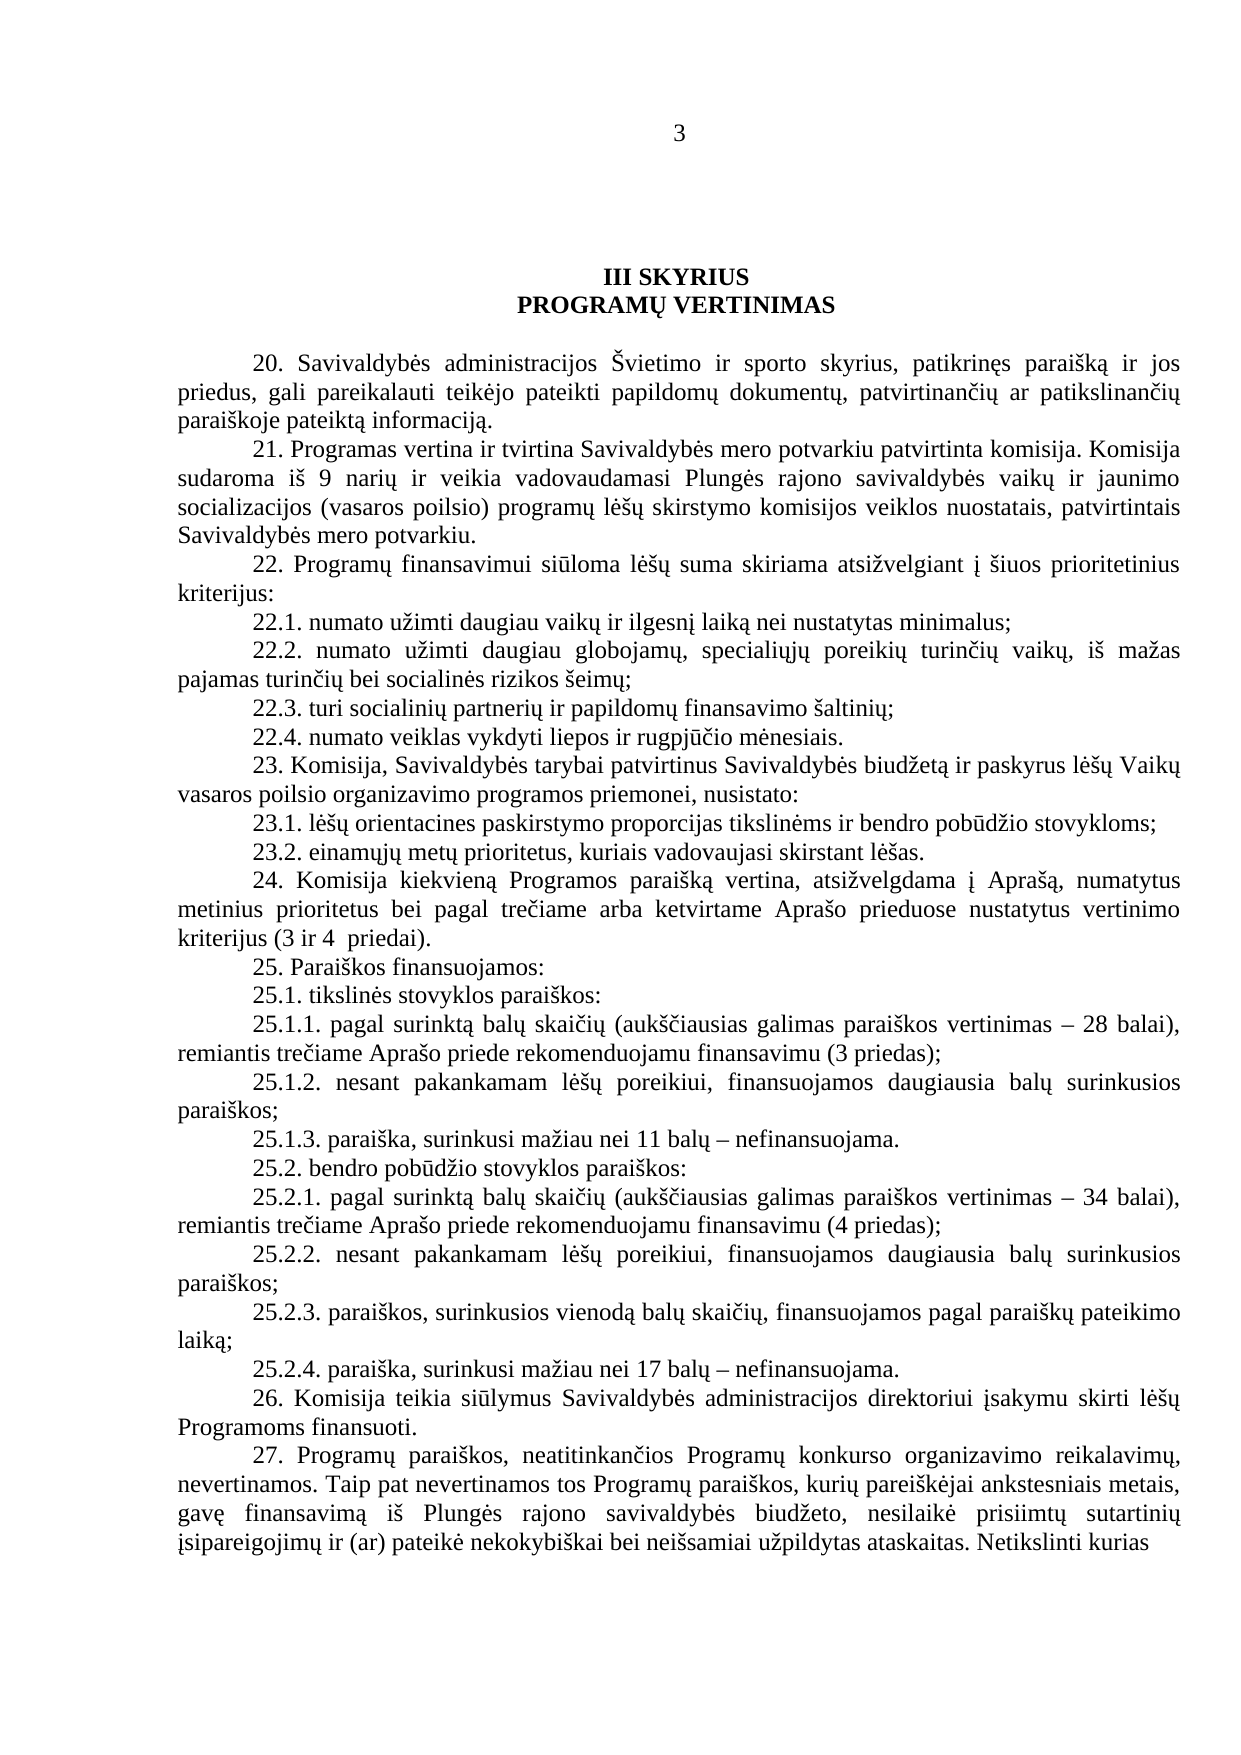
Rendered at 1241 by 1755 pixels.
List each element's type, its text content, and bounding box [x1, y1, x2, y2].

text 24. Komisija kiekvieną Programos paraišką vertina, atsižvelgdama į Aprašą, numatytus metinius prioritetus bei pagal trečiame arba ketvirtame Aprašo prieduose nustatytus vertinimo kriterijus (3 ir 4 priedai). [177, 866, 1181, 952]
text 25.2.4. paraiška, surinkusi mažiau nei 17 balų – nefinansuojama. [177, 1354, 1181, 1383]
text 23.2. einamųjų metų prioritetus, kuriais vadovaujasi skirstant lėšas. [177, 837, 1181, 866]
text PROGRAMŲ VERTINIMAS [177, 291, 1181, 319]
text 25.2.3. paraiškos, surinkusios vienodą balų skaičių, finansuojamos pagal paraiškų pateikimo laiką; [177, 1297, 1181, 1354]
text 22.4. numato veiklas vykdyti liepos ir rugpjūčio mėnesiais. [177, 722, 1181, 751]
text 25.1.3. paraiška, surinkusi mažiau nei 11 balų – nefinansuojama. [177, 1124, 1181, 1153]
text 25.2.1. pagal surinktą balų skaičių (aukščiausias galimas paraiškos vertinimas – 34 balai), remiantis trečiame Aprašo priede rekomenduojamu finansavimu (4 priedas); [177, 1182, 1181, 1239]
text 25.2. bendro pobūdžio stovyklos paraiškos: [177, 1153, 1181, 1182]
text 21. Programas vertina ir tvirtina Savivaldybės mero potvarkiu patvirtinta komisija. Komisija sudaroma iš 9 narių ir veikia vadovaudamasi Plungės rajono savivaldybės vaikų ir jaunimo socializacijos (vasaros poilsio) programų lėšų skirstymo komisijos veiklos nuostatais, patvirtintais Savivaldybės mero potvarkiu. [177, 434, 1181, 549]
text III SKYRIUS [177, 262, 1181, 291]
text 25.1. tikslinės stovyklos paraiškos: [177, 981, 1181, 1009]
text 25. Paraiškos finansuojamos: [177, 952, 1181, 981]
text 22.1. numato užimti daugiau vaikų ir ilgesnį laiką nei nustatytas minimalus; [177, 607, 1181, 636]
text 27. Programų paraiškos, neatitinkančios Programų konkurso organizavimo reikalavimų, nevertinamos. Taip pat nevertinamos tos Programų paraiškos, kurių pareiškėjai ankstesniais metais, gavę finansavimą iš Plungės rajono savivaldybės biudžeto, nesilaikė prisiimtų sutartinių įsipareigojimų ir (ar) pateikė nekokybiškai bei neišsamiai užpildytas ataskaitas. Netikslinti kurias [177, 1441, 1181, 1556]
text 23. Komisija, Savivaldybės tarybai patvirtinus Savivaldybės biudžetą ir paskyrus lėšų Vaikų vasaros poilsio organizavimo programos priemonei, nusistato: [177, 751, 1181, 808]
text 25.1.1. pagal surinktą balų skaičių (aukščiausias galimas paraiškos vertinimas – 28 balai), remiantis trečiame Aprašo priede rekomenduojamu finansavimu (3 priedas); [177, 1009, 1181, 1067]
text 22.2. numato užimti daugiau globojamų, specialiųjų poreikių turinčių vaikų, iš mažas pajamas turinčių bei socialinės rizikos šeimų; [177, 636, 1181, 693]
text 25.2.2. nesant pakankamam lėšų poreikiui, finansuojamos daugiausia balų surinkusios paraiškos; [177, 1239, 1181, 1297]
text 22.3. turi socialinių partnerių ir papildomų finansavimo šaltinių; [177, 693, 1181, 722]
text 25.1.2. nesant pakankamam lėšų poreikiui, finansuojamos daugiausia balų surinkusios paraiškos; [177, 1067, 1181, 1124]
text 23.1. lėšų orientacines paskirstymo proporcijas tikslinėms ir bendro pobūdžio stovykloms; [177, 808, 1181, 837]
text 26. Komisija teikia siūlymus Savivaldybės administracijos direktoriui įsakymu skirti lėšų Programoms finansuoti. [177, 1383, 1181, 1441]
text 22. Programų finansavimui siūloma lėšų suma skiriama atsižvelgiant į šiuos prioritetinius kriterijus: [177, 549, 1181, 607]
text 20. Savivaldybės administracijos Švietimo ir sporto skyrius, patikrinęs paraišką ir jos priedus, gali pareikalauti teikėjo pateikti papildomų dokumentų, patvirtinančių ar patikslinančių paraiškoje pateiktą informaciją. [177, 348, 1181, 434]
